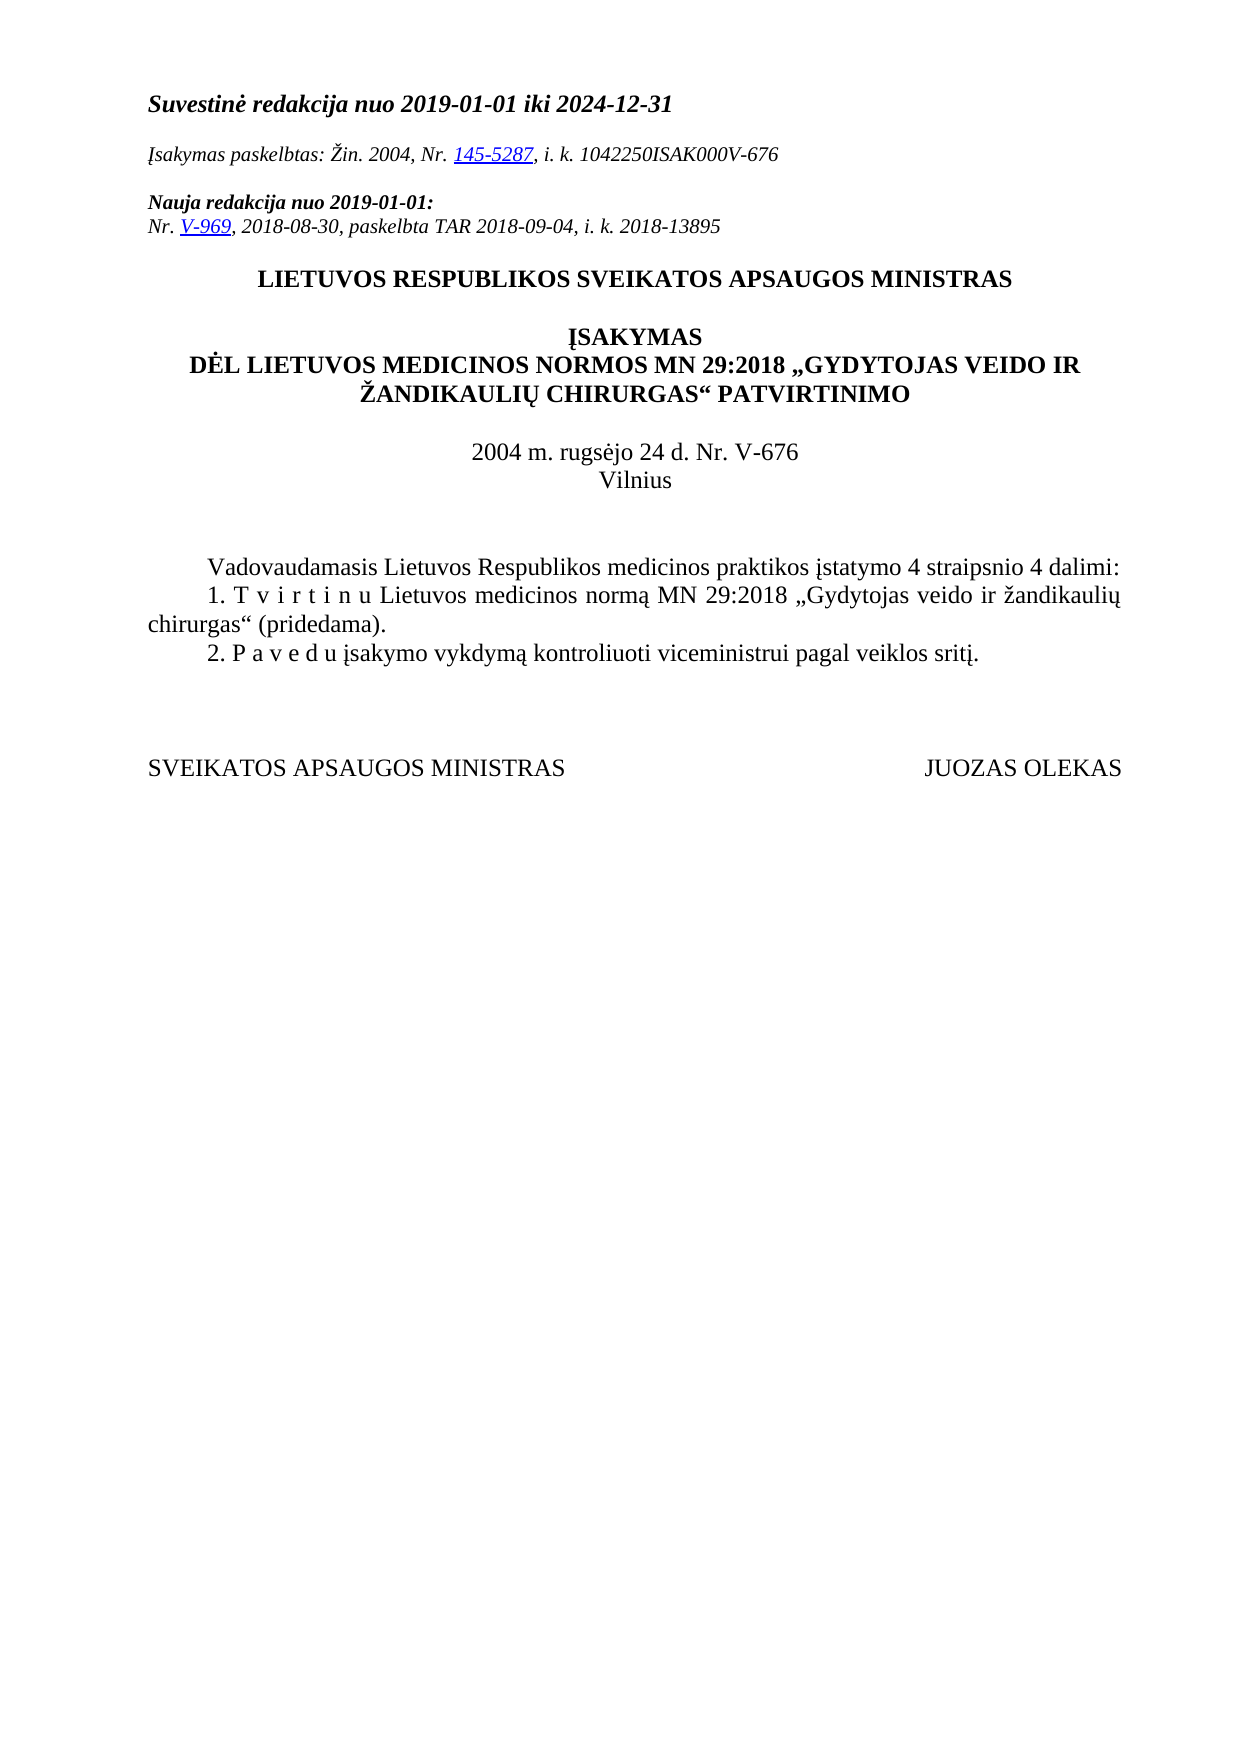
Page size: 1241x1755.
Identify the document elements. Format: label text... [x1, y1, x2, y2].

text Vadovaudamasis Lietuvos Respublikos medicinos praktikos įstatymo 4 straipsnio 4 dalimi: [148, 552, 1122, 580]
text SVEIKATOS APSAUGOS MINISTRAS JUOZAS OLEKAS [148, 753, 1122, 782]
text Nauja redakcija nuo 2019-01-01: [148, 189, 1122, 214]
text Suvestinė redakcija nuo 2019-01-01 iki 2024-12-31 [148, 89, 1122, 117]
text Įsakymas paskelbtas: Žin. 2004, Nr. 145-5287, i. k. 1042250ISAK000V-676 [148, 141, 1122, 166]
text LIETUVOS RESPUBLIKOS SVEIKATOS APSAUGOS MINISTRAS [148, 264, 1122, 293]
text DĖL LIETUVOS MEDICINOS NORMOS MN 29:2018 „GYDYTOJAS VEIDO IR ŽANDIKAULIŲ CHIRURGAS“ PATVIRTINIMO [148, 350, 1122, 408]
text Vilnius [148, 465, 1122, 494]
text 2. P a v e d u įsakymo vykdymą kontroliuoti viceministrui pagal veiklos sritį. [148, 638, 1122, 667]
text Nr. V-969, 2018-08-30, paskelbta TAR 2018-09-04, i. k. 2018-13895 [148, 214, 1122, 238]
text ĮSAKYMAS [148, 322, 1122, 350]
text 1. T v i r t i n u Lietuvos medicinos normą MN 29:2018 „Gydytojas veido ir žandikaulių chirurgas“ (pridedama). [148, 580, 1122, 638]
text 2004 m. rugsėjo 24 d. Nr. V-676 [148, 437, 1122, 465]
